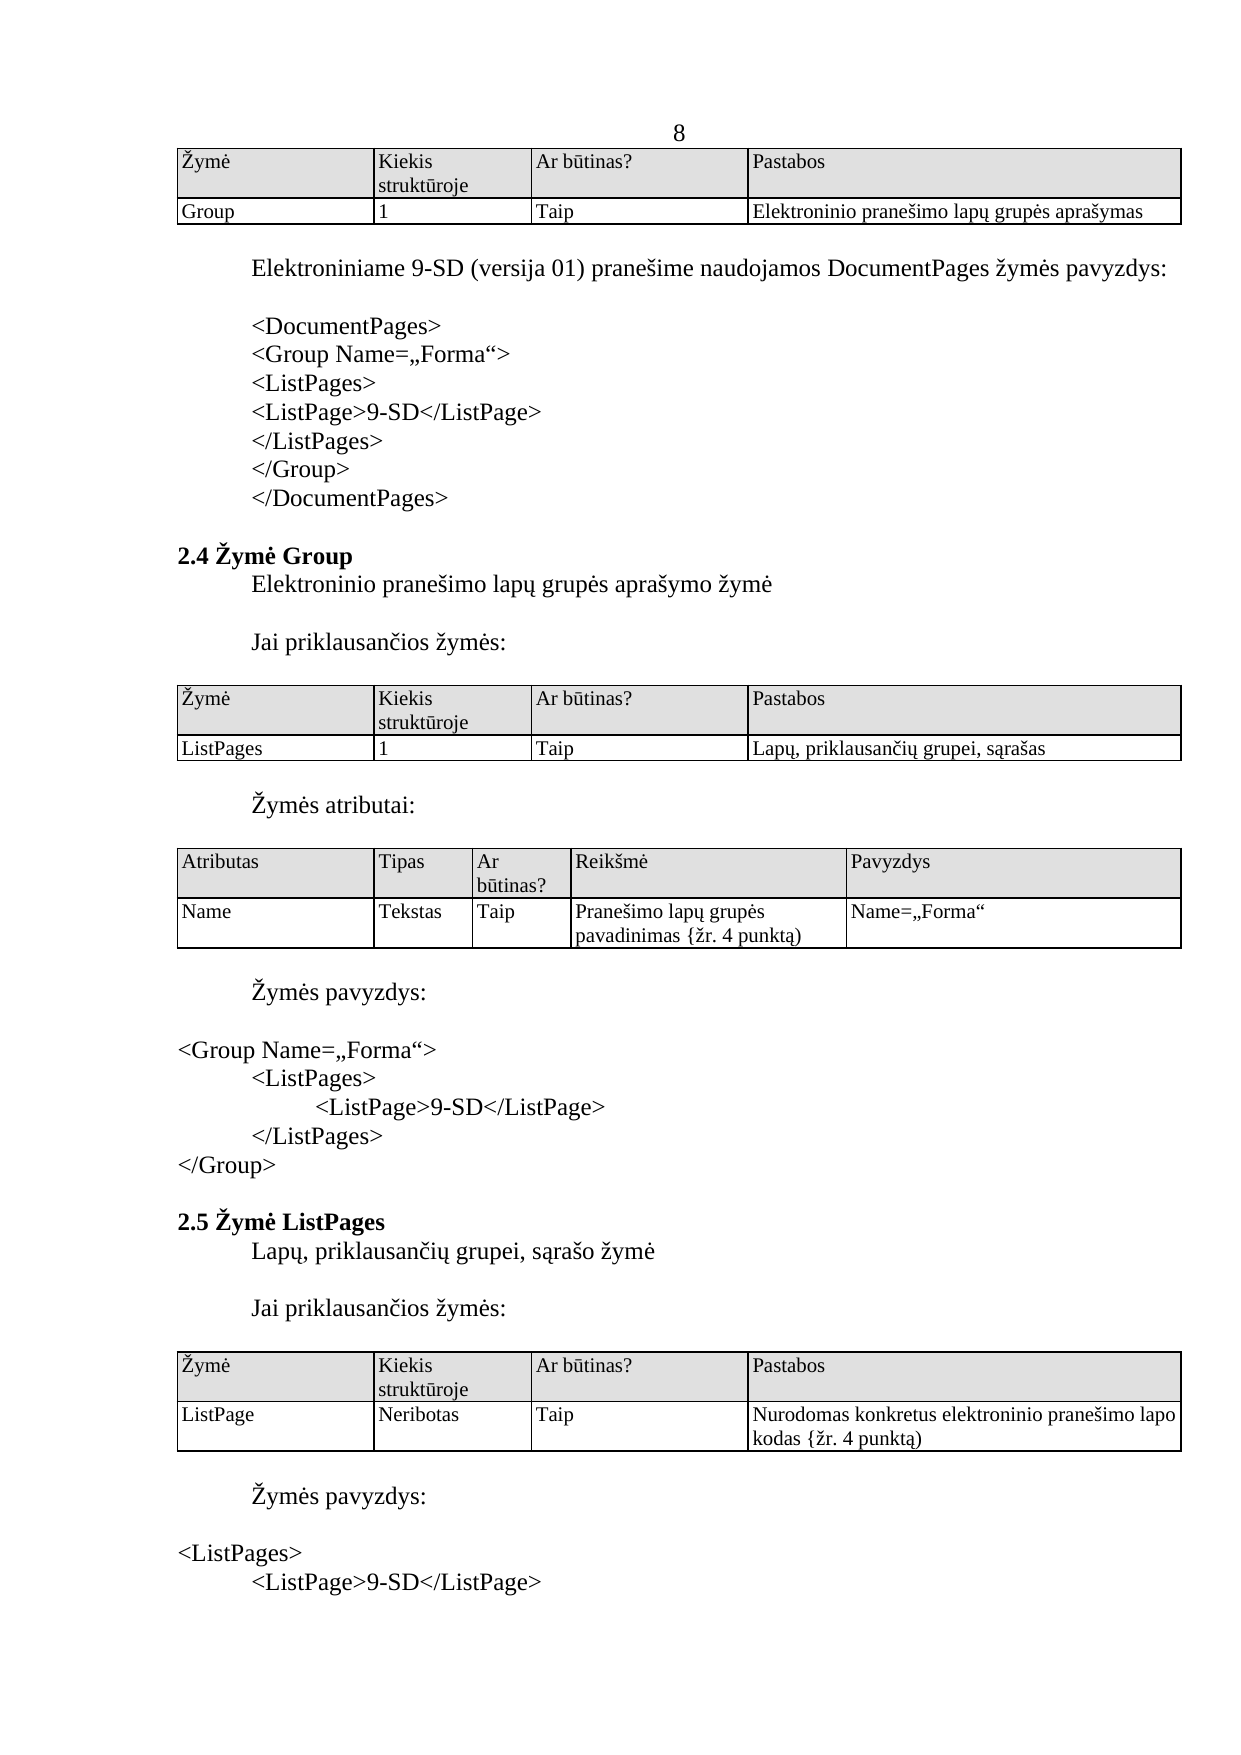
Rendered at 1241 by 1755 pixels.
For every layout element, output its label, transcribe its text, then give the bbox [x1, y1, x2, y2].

text Elektroninio pranešimo lapų grupės aprašymo žymė [177, 569, 1181, 598]
table_header Ar būtinas? [532, 1353, 747, 1401]
table_header Žymė [178, 686, 373, 734]
text Elektroniniame 9-SD (versija 01) pranešime naudojamos DocumentPages žymės pavyzdys: [177, 253, 1181, 282]
table_header Reikšmė [572, 849, 846, 897]
table_header Tipas [375, 849, 472, 897]
text Jai priklausančios žymės: [177, 627, 1181, 656]
table_header Kiekis struktūroje [375, 686, 531, 734]
table_cell Taip [532, 199, 536, 223]
table_cell ListPage [178, 1402, 373, 1450]
table_cell Name=„Forma“ [847, 899, 1180, 947]
table_cell 1 [527, 199, 531, 223]
text <DocumentPages> [177, 311, 1181, 339]
text Jai priklausančios žymės: [177, 1293, 1181, 1322]
text <ListPages> [177, 1538, 1181, 1567]
text Lapų, priklausančių grupei, sąrašo žymė [177, 1236, 1181, 1265]
table_header Pastabos [749, 686, 1180, 734]
text <ListPages> [177, 1063, 1181, 1092]
table_header Žymė [178, 1353, 373, 1401]
table_cell 1 [527, 736, 531, 760]
text <ListPage>9-SD</ListPage> [177, 397, 1181, 426]
text 2.5 Žymė ListPages [177, 1207, 1181, 1236]
table_header Kiekis struktūroje [375, 149, 531, 197]
table_header Kiekis struktūroje [375, 1353, 531, 1401]
text 2.4 Žymė Group [177, 541, 1181, 569]
table_header Ar būtinas? [532, 686, 747, 734]
table_cell Taip [532, 1402, 747, 1450]
text </ListPages> [177, 1121, 1181, 1150]
table_header Pavyzdys [847, 849, 1180, 897]
table_cell Tekstas [375, 899, 472, 947]
table_header Pastabos [749, 149, 1180, 197]
text Žymės atributai: [177, 790, 1181, 819]
table_header Ar būtinas? [473, 849, 570, 897]
text </ListPages> [177, 426, 1181, 454]
text <Group Name=„Forma“> [177, 339, 1181, 368]
table_cell Name [178, 899, 373, 947]
text <ListPage>9-SD</ListPage> [177, 1092, 1181, 1121]
table_header Ar būtinas? [532, 149, 747, 197]
table_cell Neribotas [375, 1402, 531, 1450]
table_cell Taip [532, 736, 536, 760]
table_cell Taip [473, 899, 570, 947]
text </Group> [177, 454, 1181, 483]
text <ListPages> [177, 368, 1181, 397]
text </Group> [177, 1150, 1181, 1178]
table_header Atributas [178, 849, 373, 897]
table_header Žymė [178, 149, 373, 197]
text <Group Name=„Forma“> [177, 1035, 1181, 1063]
text Žymės pavyzdys: [177, 1481, 1181, 1509]
text <ListPage>9-SD</ListPage> [177, 1567, 1181, 1596]
text </DocumentPages> [177, 483, 1181, 512]
text Žymės pavyzdys: [177, 977, 1181, 1006]
table_header Pastabos [749, 1353, 1180, 1401]
